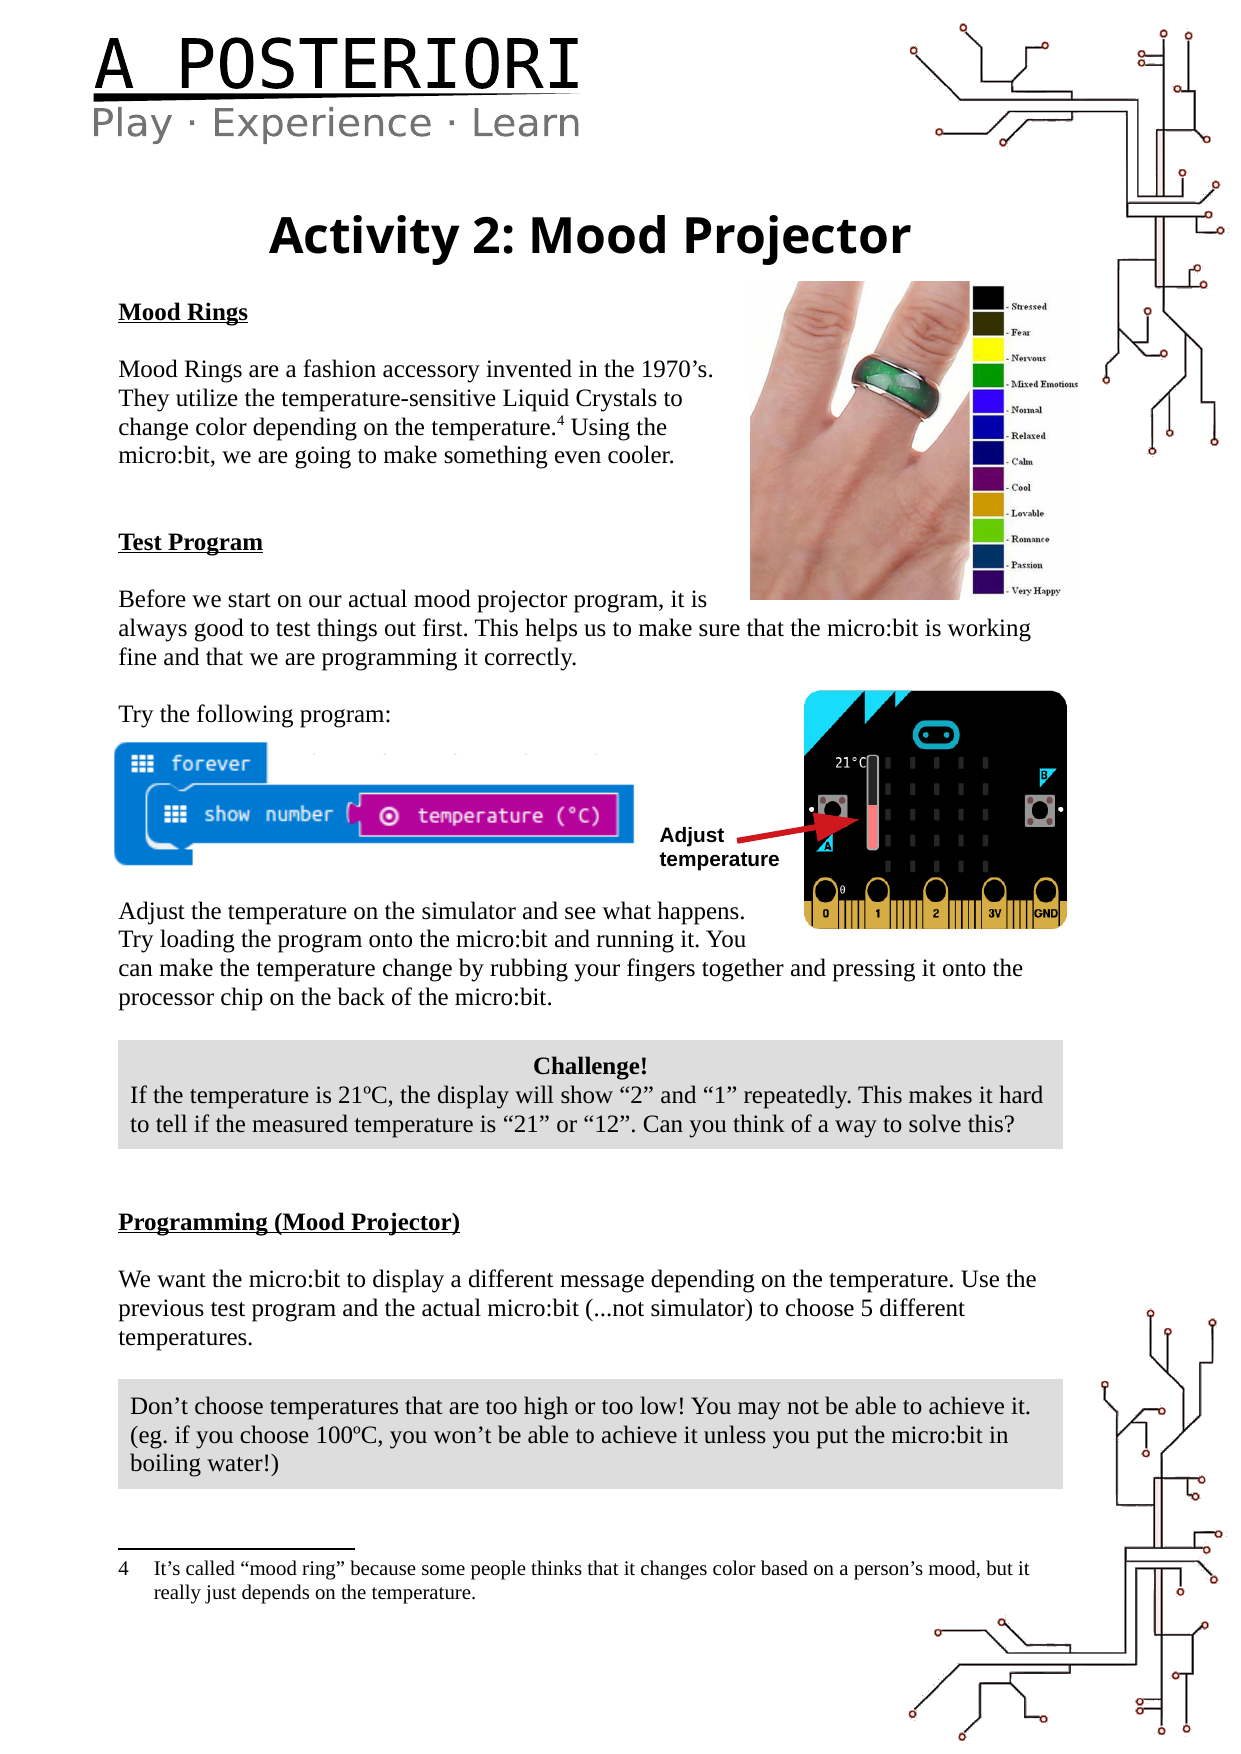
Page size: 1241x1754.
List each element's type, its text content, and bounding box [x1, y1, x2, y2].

picture [803, 689, 1068, 929]
text We want the micro:bit to display a different message depending on the temperature. Use the previous test program and the actual micro:bit (...not simulator) to choose 5 different temperatures. [118, 1264, 1063, 1351]
text Adjust the temperature on the simulator and see what happens. Try loading the program onto the micro:bit and running it. You can make the temperature change by rubbing your fingers together and pressing it onto the processor chip on the back of the micro:bit. [118, 896, 1063, 1011]
picture [890, 1286, 1228, 1746]
text Mood Rings [118, 297, 750, 326]
table_header Don’t choose temperatures that are too high or too low! You may not be able to achieve it. (eg. if you choose 100ºC, you won’t be able to achieve it unless you put the micro:bit in boiling water!) [118, 1379, 890, 1489]
text Programming (Mood Projector) [118, 1207, 1063, 1236]
text Before we start on our actual mood projector program, it is always good to test things out first. This helps us to make sure that the micro:bit is working fine and that we are programming it correctly. [118, 584, 1063, 671]
text Activity 2: Mood Projector [118, 200, 891, 268]
text Mood Rings are a fashion accessory invented in the 1970’s. They utilize the temperature-sensitive Liquid Crystals to change color depending on the temperature. Using the micro:bit, we are going to make something even cooler. [118, 354, 750, 469]
table_header Challenge! If the temperature is 21ºC, the display will show “2” and “1” repeatedly. This makes it hard to tell if the measured temperature is “21” or “12”. Can you think of a way to solve this? [118, 1040, 1063, 1149]
picture [113, 742, 635, 867]
text Test Program [118, 527, 750, 556]
picture [750, 18, 1230, 600]
text It’s called “mood ring” because some people thinks that it changes color based on a person’s mood, but it really just depends on the temperature. [118, 1556, 890, 1604]
text Try the following program: [118, 699, 774, 728]
